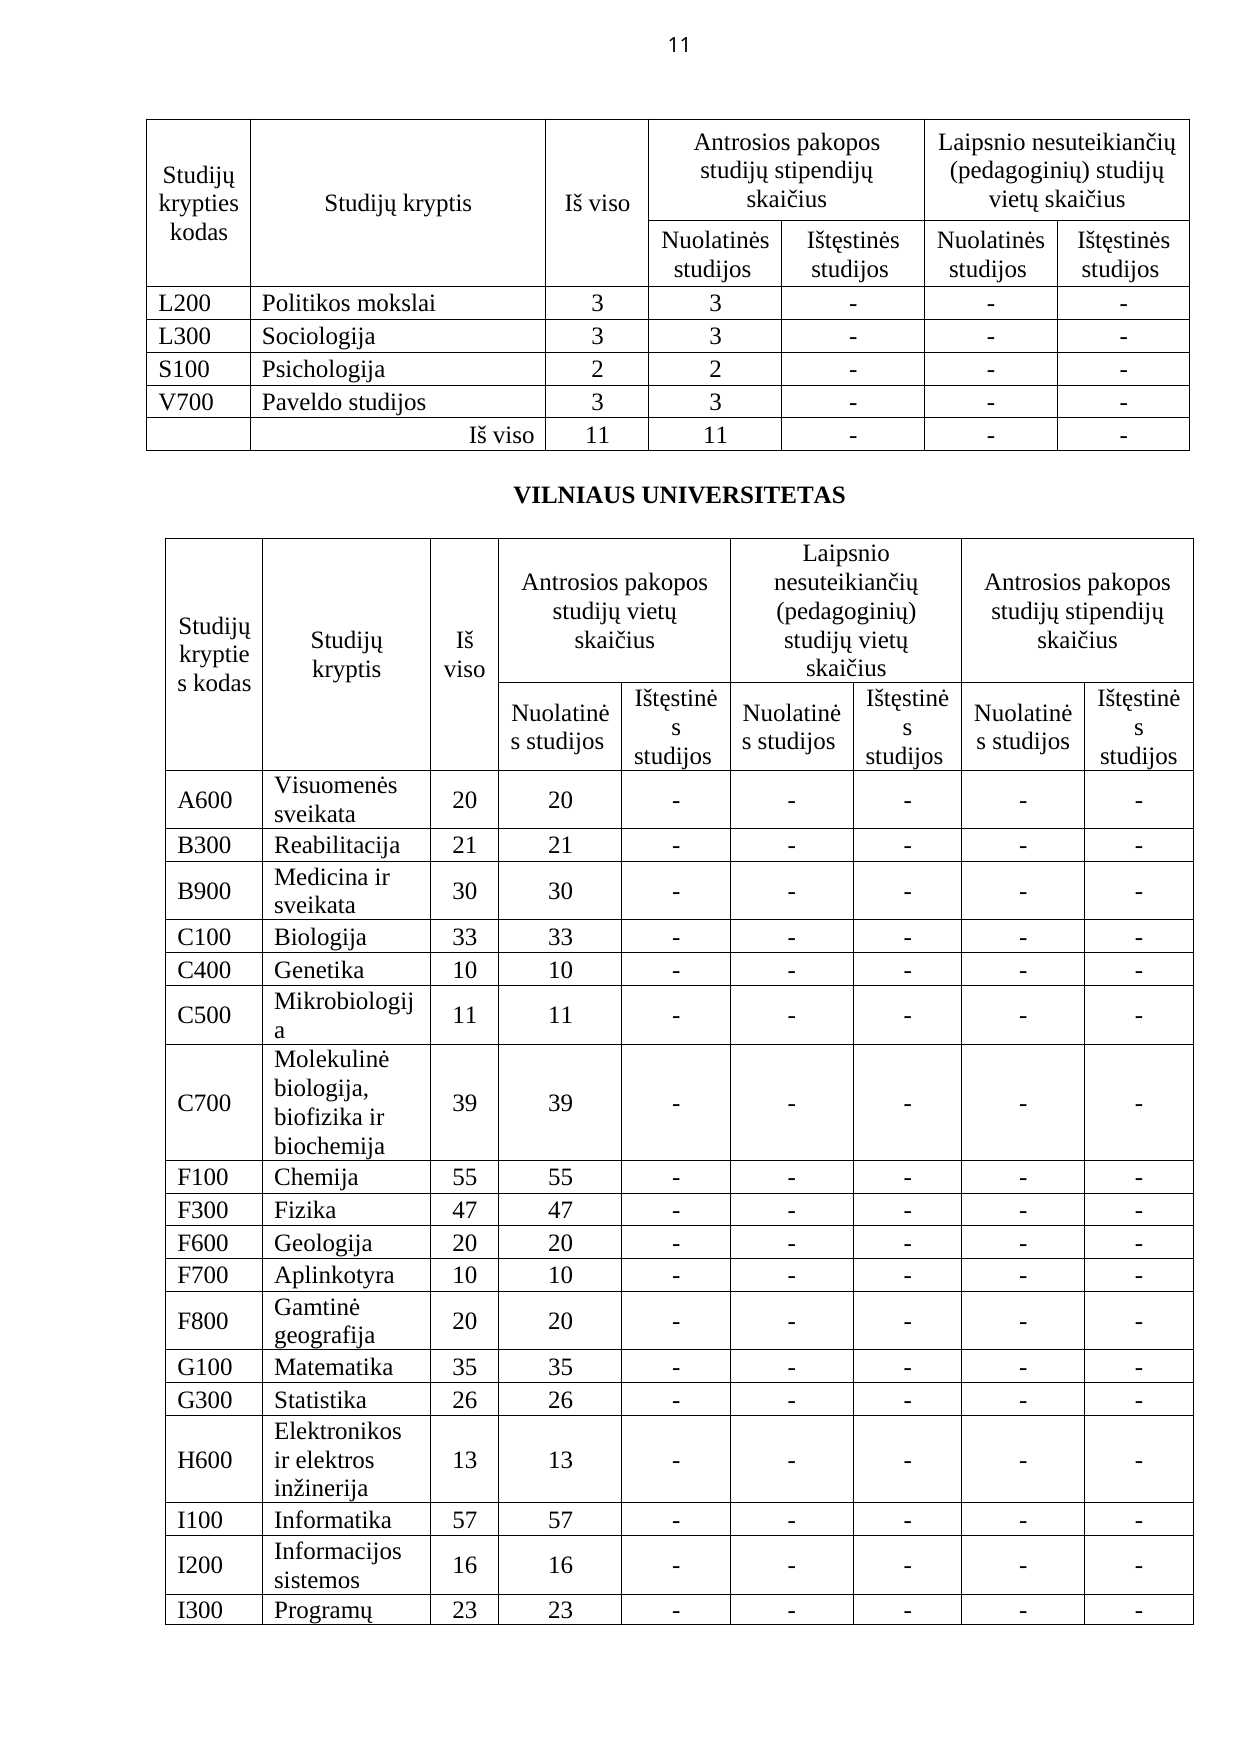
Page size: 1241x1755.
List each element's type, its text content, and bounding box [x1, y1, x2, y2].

table_cell 16 [431, 1536, 498, 1594]
table_cell - [622, 1350, 730, 1382]
table_cell - [1058, 287, 1189, 319]
table_cell Elektronikos ir elektros inžinerija [263, 1416, 430, 1502]
table_cell 55 [499, 1161, 621, 1192]
table_cell 23 [499, 1595, 621, 1624]
table_cell S100 [147, 353, 250, 384]
table_cell - [962, 829, 1084, 861]
table_cell 47 [499, 1194, 621, 1225]
table_cell 57 [431, 1503, 498, 1535]
table_cell Ištęstinės studijos [782, 221, 924, 286]
table_cell - [731, 1226, 853, 1258]
table_cell F100 [166, 1161, 262, 1192]
table_cell 10 [499, 1259, 621, 1291]
table_cell - [962, 1194, 1084, 1225]
table_cell - [854, 1536, 961, 1594]
table_cell Nuolatinės studijos [962, 683, 1084, 769]
table_cell - [731, 920, 853, 952]
table_cell 20 [499, 1226, 621, 1258]
table_cell Visuomenės sveikata [263, 771, 430, 828]
table_cell - [1085, 1161, 1193, 1192]
table_cell - [622, 986, 730, 1043]
table_cell - [1058, 353, 1189, 384]
table_cell - [962, 1536, 1084, 1594]
table_header Studijų krypties kodas [147, 120, 250, 286]
table_cell B300 [166, 829, 262, 861]
table_cell - [622, 1416, 730, 1502]
table_cell 33 [499, 920, 621, 952]
table_cell 10 [431, 953, 498, 985]
table_cell - [622, 771, 730, 828]
table_cell - [962, 1292, 1084, 1349]
table_cell - [731, 1536, 853, 1594]
table_cell V700 [147, 386, 250, 417]
table_cell Psichologija [251, 353, 545, 384]
table_cell - [854, 953, 961, 985]
table_cell - [1058, 386, 1189, 417]
table_cell Chemija [263, 1161, 430, 1192]
table_cell 21 [431, 829, 498, 861]
table_cell - [731, 829, 853, 861]
table_cell Ištęstinės studijos [622, 683, 730, 769]
table_cell Gamtinė geografija [263, 1292, 430, 1349]
table_cell 20 [499, 771, 621, 828]
table_cell - [1058, 320, 1189, 352]
table_cell - [622, 1161, 730, 1192]
table_cell Iš viso [251, 418, 545, 450]
table_cell - [1058, 418, 1189, 450]
table_cell Reabilitacija [263, 829, 430, 861]
table_cell - [925, 418, 1057, 450]
table_cell - [854, 1292, 961, 1349]
table_cell 11 [649, 418, 781, 450]
table_header Iš viso [546, 120, 648, 286]
table_header Laipsnio nesuteikiančių (pedagoginių) studijų vietų skaičius [731, 539, 961, 682]
table_cell - [782, 353, 924, 384]
table_cell 30 [431, 862, 498, 919]
table_cell Matematika [263, 1350, 430, 1382]
table_cell 20 [431, 771, 498, 828]
table_cell - [962, 1350, 1084, 1382]
table_cell 3 [649, 386, 781, 417]
table_cell Biologija [263, 920, 430, 952]
table_cell - [925, 320, 1057, 352]
table_cell - [962, 1161, 1084, 1192]
table_cell 2 [649, 353, 781, 384]
table_cell Nuolatinės studijos [731, 683, 853, 769]
table_cell - [731, 1503, 853, 1535]
table_cell - [1085, 1194, 1193, 1225]
table_cell Paveldo studijos [251, 386, 545, 417]
table_cell - [731, 953, 853, 985]
table_cell - [622, 1383, 730, 1415]
table_cell 3 [546, 287, 648, 319]
table_cell - [731, 1416, 853, 1502]
table_cell - [962, 1259, 1084, 1291]
table_cell - [854, 829, 961, 861]
table_cell - [622, 1292, 730, 1349]
table_cell - [782, 287, 924, 319]
table_cell Molekulinė biologija, biofizika ir biochemija [263, 1045, 430, 1159]
table_cell - [854, 920, 961, 952]
table_cell 11 [431, 986, 498, 1043]
table_cell - [622, 1045, 730, 1159]
table_cell Aplinkotyra [263, 1259, 430, 1291]
table_cell - [731, 1595, 853, 1624]
table_cell Informatika [263, 1503, 430, 1535]
table_cell - [1085, 1226, 1193, 1258]
table_cell C100 [166, 920, 262, 952]
table_cell Ištęstinės studijos [854, 683, 961, 769]
table_cell - [962, 953, 1084, 985]
table_cell - [622, 920, 730, 952]
table_cell - [925, 287, 1057, 319]
table_cell - [1085, 1045, 1193, 1159]
table_cell 23 [431, 1595, 498, 1624]
table_cell Statistika [263, 1383, 430, 1415]
table_cell - [854, 862, 961, 919]
table_header Antrosios pakopos studijų vietų skaičius [499, 539, 730, 682]
table_cell - [962, 1226, 1084, 1258]
table_cell - [854, 1045, 961, 1159]
table_cell - [622, 862, 730, 919]
table_cell 3 [649, 287, 781, 319]
table_cell 13 [499, 1416, 621, 1502]
table_cell - [622, 1595, 730, 1624]
table_header Studijų kryptis [251, 120, 545, 286]
table_cell 10 [431, 1259, 498, 1291]
table_cell C500 [166, 986, 262, 1043]
table_cell - [622, 829, 730, 861]
table_cell - [1085, 862, 1193, 919]
table_cell - [962, 1383, 1084, 1415]
table_cell I300 [166, 1595, 262, 1624]
table_cell - [782, 386, 924, 417]
table_cell 20 [499, 1292, 621, 1349]
table_cell - [925, 353, 1057, 384]
table_cell - [782, 418, 924, 450]
table_cell 26 [499, 1383, 621, 1415]
table_cell 33 [431, 920, 498, 952]
table_cell Fizika [263, 1194, 430, 1225]
table_cell - [854, 1383, 961, 1415]
table_cell - [1085, 1536, 1193, 1594]
table_cell F700 [166, 1259, 262, 1291]
table_cell - [622, 1194, 730, 1225]
table_cell - [962, 986, 1084, 1043]
table_cell H600 [166, 1416, 262, 1502]
table_cell I200 [166, 1536, 262, 1594]
table_cell Genetika [263, 953, 430, 985]
table_cell 10 [499, 953, 621, 985]
table_cell Geologija [263, 1226, 430, 1258]
table_cell - [1085, 1503, 1193, 1535]
table_cell - [854, 986, 961, 1043]
table_cell Ištęstinės studijos [1085, 683, 1193, 769]
table_cell - [731, 1194, 853, 1225]
table_cell 21 [499, 829, 621, 861]
table_cell - [622, 1536, 730, 1594]
table_cell 2 [546, 353, 648, 384]
table_cell - [854, 1416, 961, 1502]
table_cell 39 [499, 1045, 621, 1159]
table_cell 35 [431, 1350, 498, 1382]
table_cell - [731, 862, 853, 919]
table_cell - [1085, 1259, 1193, 1291]
table_cell F600 [166, 1226, 262, 1258]
table_cell 55 [431, 1161, 498, 1192]
table_header Antrosios pakopos studijų stipendijų skaičius [962, 539, 1193, 682]
table_cell - [1085, 829, 1193, 861]
table_cell - [1085, 771, 1193, 828]
table_cell A600 [166, 771, 262, 828]
table_cell 47 [431, 1194, 498, 1225]
table_cell F800 [166, 1292, 262, 1349]
table_cell - [962, 920, 1084, 952]
table_cell 3 [546, 386, 648, 417]
table_cell Mikrobiologija [263, 986, 430, 1043]
table_cell - [962, 771, 1084, 828]
table_cell L200 [147, 287, 250, 319]
table_cell - [962, 1416, 1084, 1502]
table_cell - [854, 1595, 961, 1624]
table_cell 35 [499, 1350, 621, 1382]
table_cell 20 [431, 1292, 498, 1349]
table_cell - [731, 1259, 853, 1291]
table_cell L300 [147, 320, 250, 352]
table_cell - [854, 1226, 961, 1258]
table_header Antrosios pakopos studijų stipendijų skaičius [649, 120, 924, 220]
table_cell Medicina ir sveikata [263, 862, 430, 919]
table_cell 3 [546, 320, 648, 352]
table_cell Nuolatinės studijos [499, 683, 621, 769]
table_cell - [731, 1045, 853, 1159]
table_cell - [962, 1503, 1084, 1535]
table_cell - [622, 1503, 730, 1535]
table_cell 13 [431, 1416, 498, 1502]
table_cell - [854, 1161, 961, 1192]
table_cell - [1085, 1292, 1193, 1349]
table_cell - [854, 771, 961, 828]
table_cell - [1085, 986, 1193, 1043]
table_cell - [925, 386, 1057, 417]
table_cell 20 [431, 1226, 498, 1258]
table_cell - [731, 1350, 853, 1382]
table_cell - [854, 1259, 961, 1291]
table_cell - [731, 986, 853, 1043]
table_cell - [731, 1161, 853, 1192]
table_cell - [1085, 920, 1193, 952]
table_cell I100 [166, 1503, 262, 1535]
table_header Studijų kryptis [263, 539, 430, 769]
table_cell B900 [166, 862, 262, 919]
table_cell - [854, 1194, 961, 1225]
table_header Laipsnio nesuteikiančių (pedagoginių) studijų vietų skaičius [925, 120, 1189, 220]
table_cell Sociologija [251, 320, 545, 352]
table_cell 3 [649, 320, 781, 352]
table_cell 39 [431, 1045, 498, 1159]
table_cell - [854, 1350, 961, 1382]
table_header Iš viso [431, 539, 498, 769]
table_cell - [1085, 1416, 1193, 1502]
table_cell G300 [166, 1383, 262, 1415]
table_cell Ištęstinės studijos [1058, 221, 1189, 286]
table_cell - [731, 1292, 853, 1349]
table_cell F300 [166, 1194, 262, 1225]
table_cell 11 [499, 986, 621, 1043]
table_header Studijų krypties kodas [166, 539, 262, 769]
table_cell - [962, 1045, 1084, 1159]
table_cell - [1085, 1595, 1193, 1624]
table_cell C400 [166, 953, 262, 985]
table_cell - [1085, 1383, 1193, 1415]
table_cell - [782, 320, 924, 352]
table_cell Informacijos sistemos [263, 1536, 430, 1594]
table_cell G100 [166, 1350, 262, 1382]
table_cell - [962, 862, 1084, 919]
table_cell - [731, 771, 853, 828]
table_cell - [1085, 1350, 1193, 1382]
text VILNIAUS UNIVERSITETAS [177, 480, 1182, 509]
table_cell 16 [499, 1536, 621, 1594]
table_cell Programų [263, 1595, 430, 1624]
table_cell 57 [499, 1503, 621, 1535]
table_cell - [1085, 953, 1193, 985]
table_cell - [622, 1259, 730, 1291]
table_cell 26 [431, 1383, 498, 1415]
table_cell - [622, 1226, 730, 1258]
table_cell - [731, 1383, 853, 1415]
table_cell - [622, 953, 730, 985]
table_cell - [962, 1595, 1084, 1624]
table_cell Nuolatinės studijos [649, 221, 781, 286]
table_cell Nuolatinės studijos [925, 221, 1057, 286]
table_cell - [854, 1503, 961, 1535]
table_cell C700 [166, 1045, 262, 1159]
table_cell 30 [499, 862, 621, 919]
table_cell Politikos mokslai [251, 287, 545, 319]
table_cell [147, 418, 250, 450]
table_cell 11 [546, 418, 648, 450]
